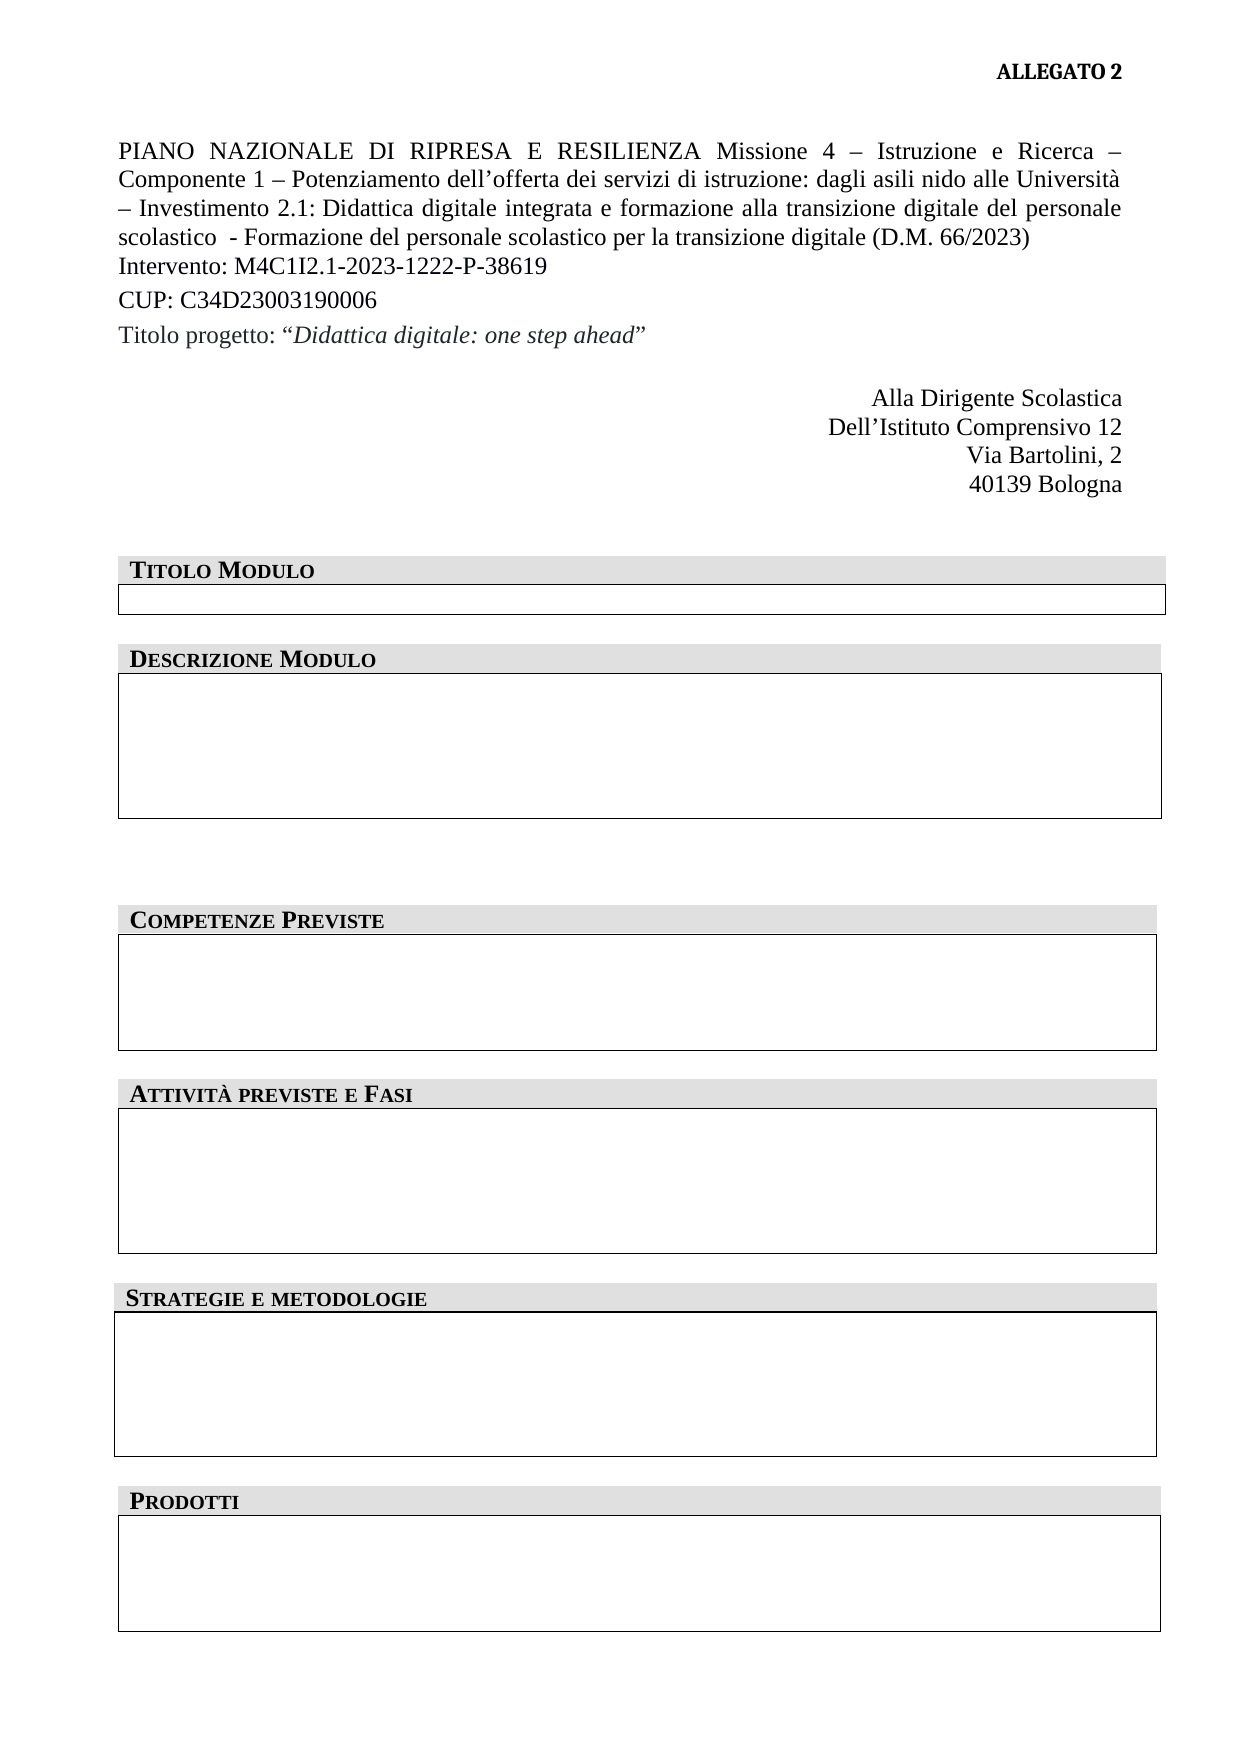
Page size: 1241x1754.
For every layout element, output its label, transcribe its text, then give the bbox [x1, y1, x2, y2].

text ALLEGATO 2 [118, 59, 1122, 85]
text PIANO NAZIONALE DI RIPRESA E RESILIENZA Missione 4 – Istruzione e Ricerca – Componente 1 – Potenziamento dell’offerta dei servizi di istruzione: dagli asili nido alle Università – Investimento 2.1: Didattica digitale integrata e formazione alla transizione digitale del personale scolastico - Formazione del personale scolastico per la transizione digitale (D.M. 66/2023) [118, 136, 1122, 251]
table_header Descrizione Modulo [118, 644, 1161, 673]
text CUP: C34D23003190006 [118, 285, 1122, 314]
text Titolo progetto: “Didattica digitale: one step ahead” [118, 320, 1122, 348]
table_header Prodotti [118, 1486, 1161, 1515]
table_header Strategie e metodologie [114, 1283, 1157, 1311]
table_cell [119, 674, 1161, 817]
table_cell [119, 585, 1165, 614]
text 40139 Bologna [118, 469, 1122, 498]
text Intervento: M4C1I2.1-2023-1222-P-38619 [118, 251, 1122, 279]
table_cell [119, 935, 1156, 1049]
table_cell [115, 1313, 1156, 1456]
table_cell [119, 1516, 1160, 1631]
text Alla Dirigente Scolastica Dell’Istituto Comprensivo 12 [118, 383, 1122, 441]
table_cell [119, 1109, 1156, 1253]
text Via Bartolini, 2 [118, 441, 1122, 469]
table_header Titolo Modulo [118, 556, 1166, 584]
